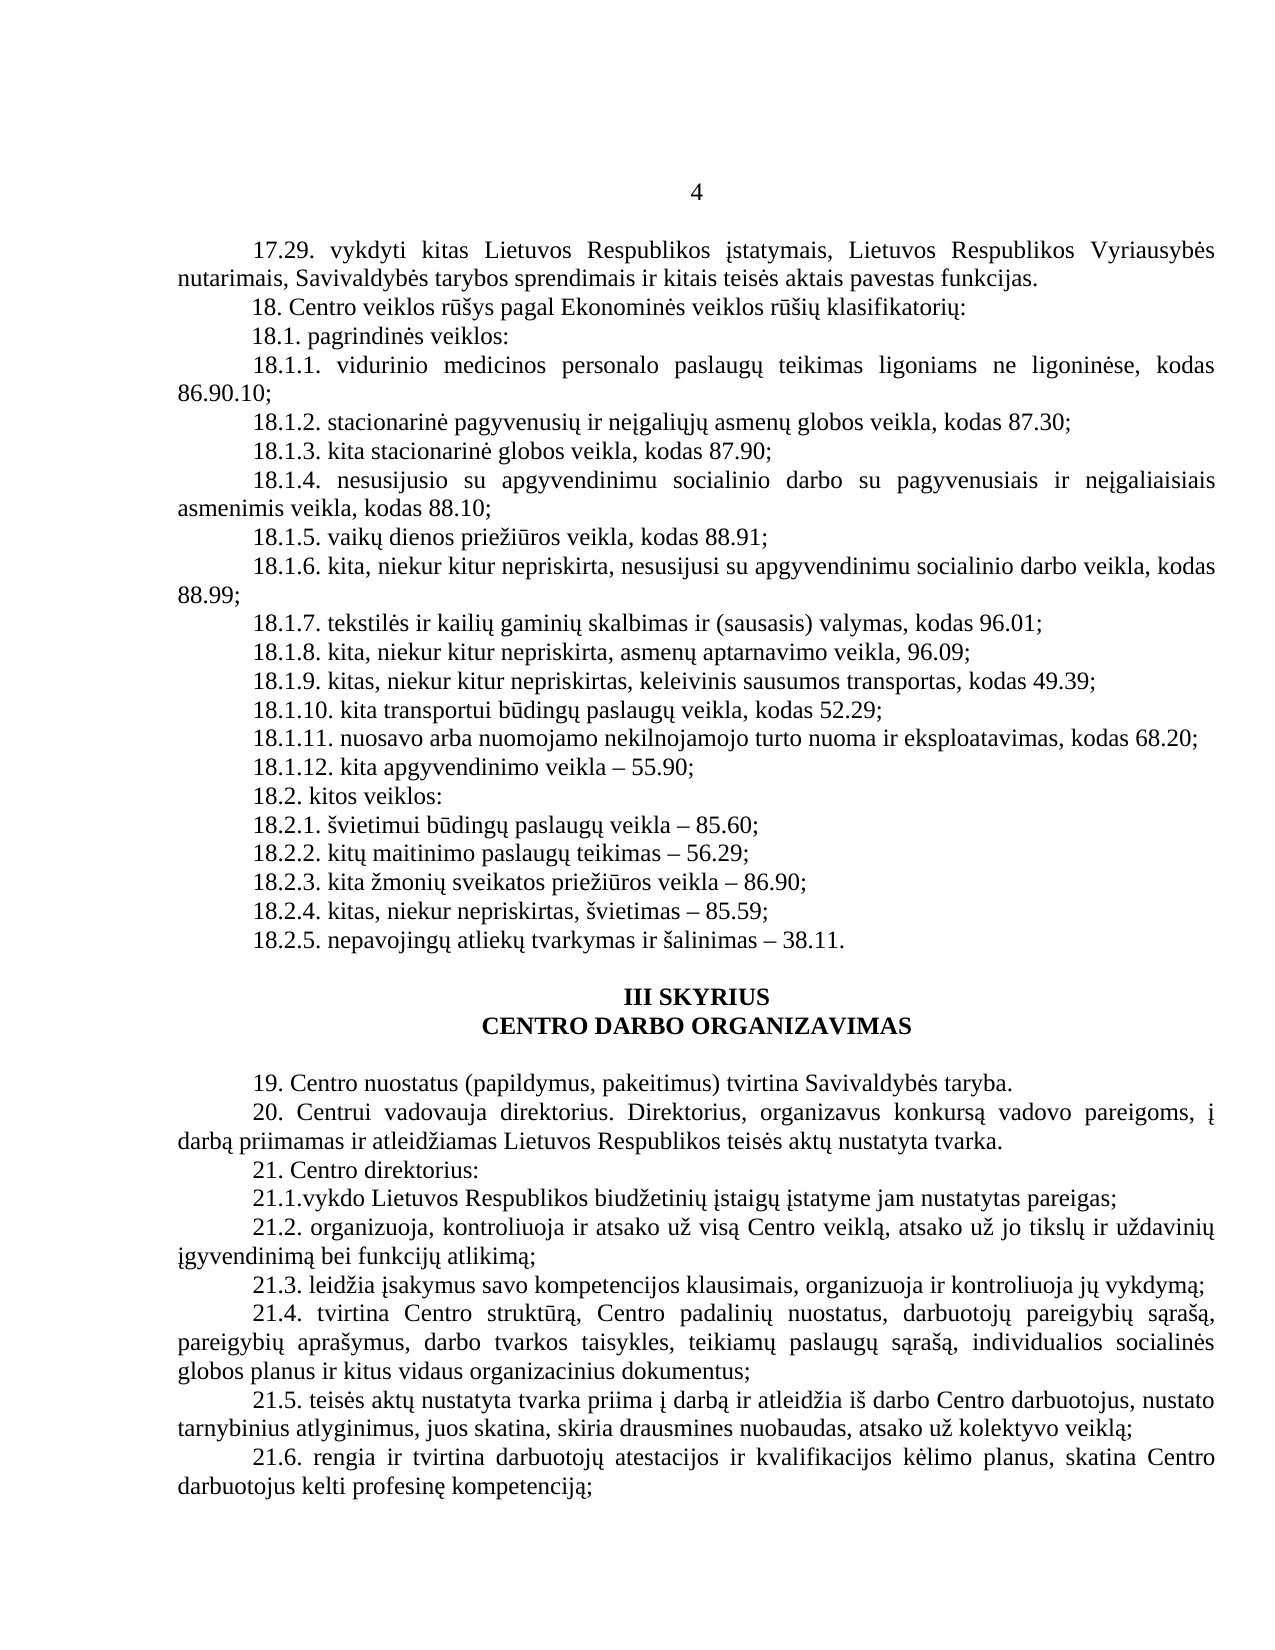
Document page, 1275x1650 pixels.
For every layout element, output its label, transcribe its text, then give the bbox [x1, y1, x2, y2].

text 21.6. rengia ir tvirtina darbuotojų atestacijos ir kvalifikacijos kėlimo planus, skatina Centro darbuotojus kelti profesinę kompetenciją; [177, 1442, 1216, 1500]
text 18.1.12. kita apgyvendinimo veikla – 55.90; [177, 752, 1216, 781]
text 18.2.1. švietimui būdingų paslaugų veikla – 85.60; [177, 810, 1216, 838]
text 18.2.2. kitų maitinimo paslaugų teikimas – 56.29; [177, 838, 1216, 867]
text 18.2. kitos veiklos: [177, 781, 1216, 810]
text CENTRO DARBO ORGANIZAVIMAS [177, 1011, 1216, 1040]
text 18.1.3. kita stacionarinė globos veikla, kodas 87.90; [177, 436, 1216, 465]
text 18.1.1. vidurinio medicinos personalo paslaugų teikimas ligoniams ne ligoninėse, kodas 86.90.10; [177, 350, 1216, 407]
text 21.4. tvirtina Centro struktūrą, Centro padalinių nuostatus, darbuotojų pareigybių sąrašą, pareigybių aprašymus, darbo tvarkos taisykles, teikiamų paslaugų sąrašą, individualios socialinės globos planus ir kitus vidaus organizacinius dokumentus; [177, 1298, 1216, 1385]
text 21. Centro direktorius: [177, 1155, 1216, 1183]
text 18.2.5. nepavojingų atliekų tvarkymas ir šalinimas – 38.11. [177, 925, 1216, 953]
text 18.1.2. stacionarinė pagyvenusių ir neįgaliųjų asmenų globos veikla, kodas 87.30; [177, 407, 1216, 436]
text 18.2.3. kita žmonių sveikatos priežiūros veikla – 86.90; [177, 867, 1216, 896]
text 18.1.6. kita, niekur kitur nepriskirta, nesusijusi su apgyvendinimu socialinio darbo veikla, kodas 88.99; [177, 551, 1216, 608]
text 18.1.4. nesusijusio su apgyvendinimu socialinio darbo su pagyvenusiais ir neįgaliaisiais asmenimis veikla, kodas 88.10; [177, 465, 1216, 522]
text 18.1.9. kitas, niekur kitur nepriskirtas, keleivinis sausumos transportas, kodas 49.39; [177, 666, 1216, 695]
text 20. Centrui vadovauja direktorius. Direktorius, organizavus konkursą vadovo pareigoms, į darbą priimamas ir atleidžiamas Lietuvos Respublikos teisės aktų nustatyta tvarka. [177, 1097, 1216, 1155]
text 18.2.4. kitas, niekur nepriskirtas, švietimas – 85.59; [177, 896, 1216, 925]
text 18.1.5. vaikų dienos priežiūros veikla, kodas 88.91; [177, 522, 1216, 551]
text 19. Centro nuostatus (papildymus, pakeitimus) tvirtina Savivaldybės taryba. [177, 1068, 1216, 1097]
text III SKYRIUS [177, 982, 1216, 1011]
text 21.5. teisės aktų nustatyta tvarka priima į darbą ir atleidžia iš darbo Centro darbuotojus, nustato tarnybinius atlyginimus, juos skatina, skiria drausmines nuobaudas, atsako už kolektyvo veiklą; [177, 1385, 1216, 1442]
text 17.29. vykdyti kitas Lietuvos Respublikos įstatymais, Lietuvos Respublikos Vyriausybės nutarimais, Savivaldybės tarybos sprendimais ir kitais teisės aktais pavestas funkcijas. [177, 235, 1216, 292]
text 18.1. pagrindinės veiklos: [177, 321, 1216, 350]
text 21.3. leidžia įsakymus savo kompetencijos klausimais, organizuoja ir kontroliuoja jų vykdymą; [177, 1270, 1216, 1298]
text 18.1.11. nuosavo arba nuomojamo nekilnojamojo turto nuoma ir eksploatavimas, kodas 68.20; [177, 723, 1216, 752]
text 21.2. organizuoja, kontroliuoja ir atsako už visą Centro veiklą, atsako už jo tikslų ir uždavinių įgyvendinimą bei funkcijų atlikimą; [177, 1212, 1216, 1270]
text 18.1.7. tekstilės ir kailių gaminių skalbimas ir (sausasis) valymas, kodas 96.01; [177, 608, 1216, 637]
text 18.1.8. kita, niekur kitur nepriskirta, asmenų aptarnavimo veikla, 96.09; [177, 637, 1216, 666]
text 18.1.10. kita transportui būdingų paslaugų veikla, kodas 52.29; [177, 695, 1216, 723]
text 18. Centro veiklos rūšys pagal Ekonominės veiklos rūšių klasifikatorių: [177, 292, 1216, 321]
text 21.1.vykdo Lietuvos Respublikos biudžetinių įstaigų įstatyme jam nustatytas pareigas; [177, 1183, 1216, 1212]
